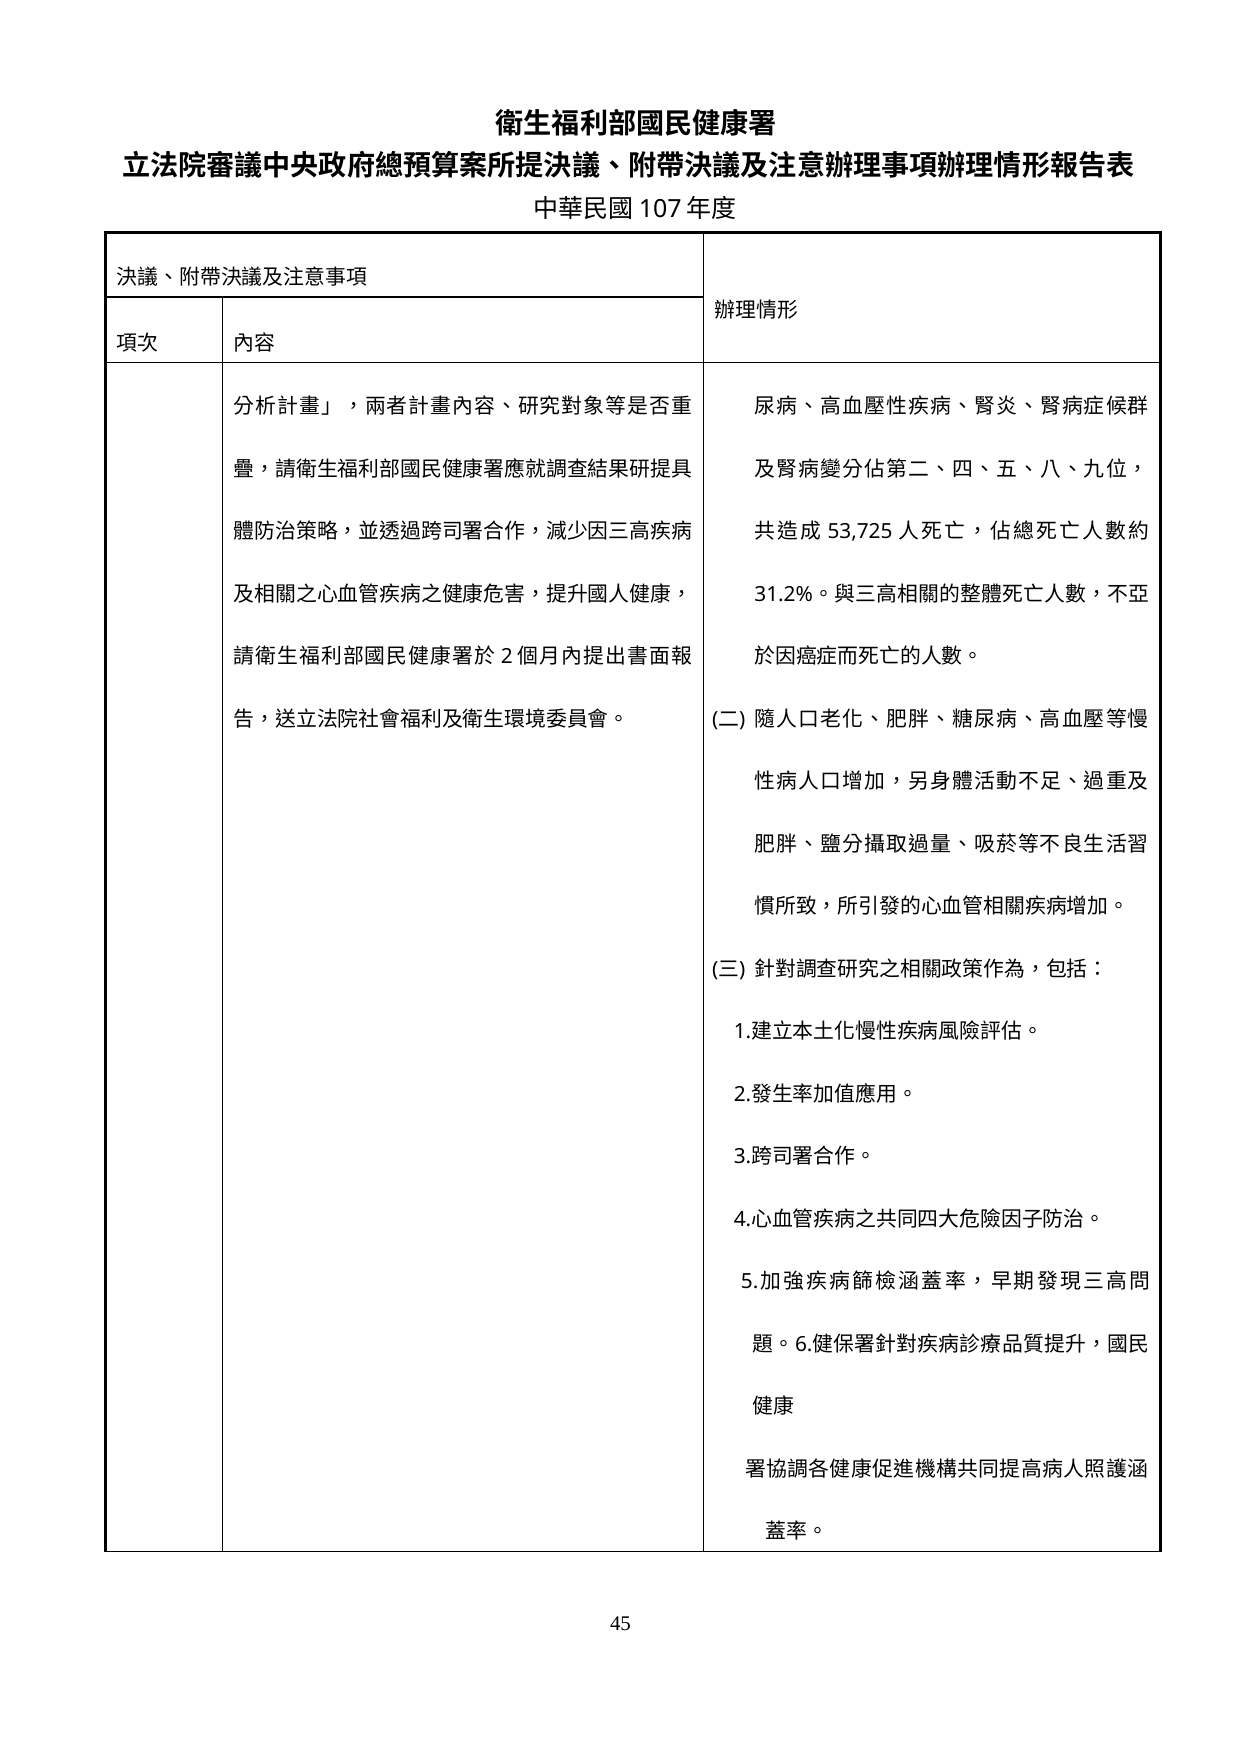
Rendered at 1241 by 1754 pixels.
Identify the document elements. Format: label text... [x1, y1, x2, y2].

table_cell 內容 [223, 298, 703, 362]
table_cell 項次 [107, 298, 222, 362]
table_cell [107, 363, 222, 1551]
table_header 辦理情形 [704, 234, 1159, 362]
table_header 決議、附帶決議及注意事項 [107, 234, 703, 296]
table_cell 尿病、高血壓性疾病、腎炎、腎病症候群及腎病變分佔第二、四、五、八、九位，共造成53,725人死亡，佔總死亡人數約31.2%。與三高相關的整體死亡人數，不亞於因癌症而死亡的人數。 (二) 隨人口老化、肥胖、糖尿病、高血壓等慢性病人口增加，另身體活動不足、過重及肥胖、鹽分攝取過量、吸菸等不良生活習慣所致，所引發的心血管相關疾病增加。 (三) 針對調查研究之相關政策作為，包括： 1.建立本土化慢性疾病風險評估。 2.發生率加值應用。 3.跨司署合作。 4.心血管疾病之共同四大危險因子防治。 5.加強疾病篩檢涵蓋率，早期發現三高問題。6.健保署針對疾病診療品質提升，國民健康 署協調各健康促進機構共同提高病人照護涵蓋率。 [704, 363, 1159, 1551]
table_cell 分析計畫」，兩者計畫內容、研究對象等是否重疊，請衛生福利部國民健康署應就調查結果研提具體防治策略，並透過跨司署合作，減少因三高疾病及相關之心血管疾病之健康危害，提升國人健康，請衛生福利部國民健康署於2個月內提出書面報告，送立法院社會福利及衛生環境委員會。 [223, 363, 703, 1551]
